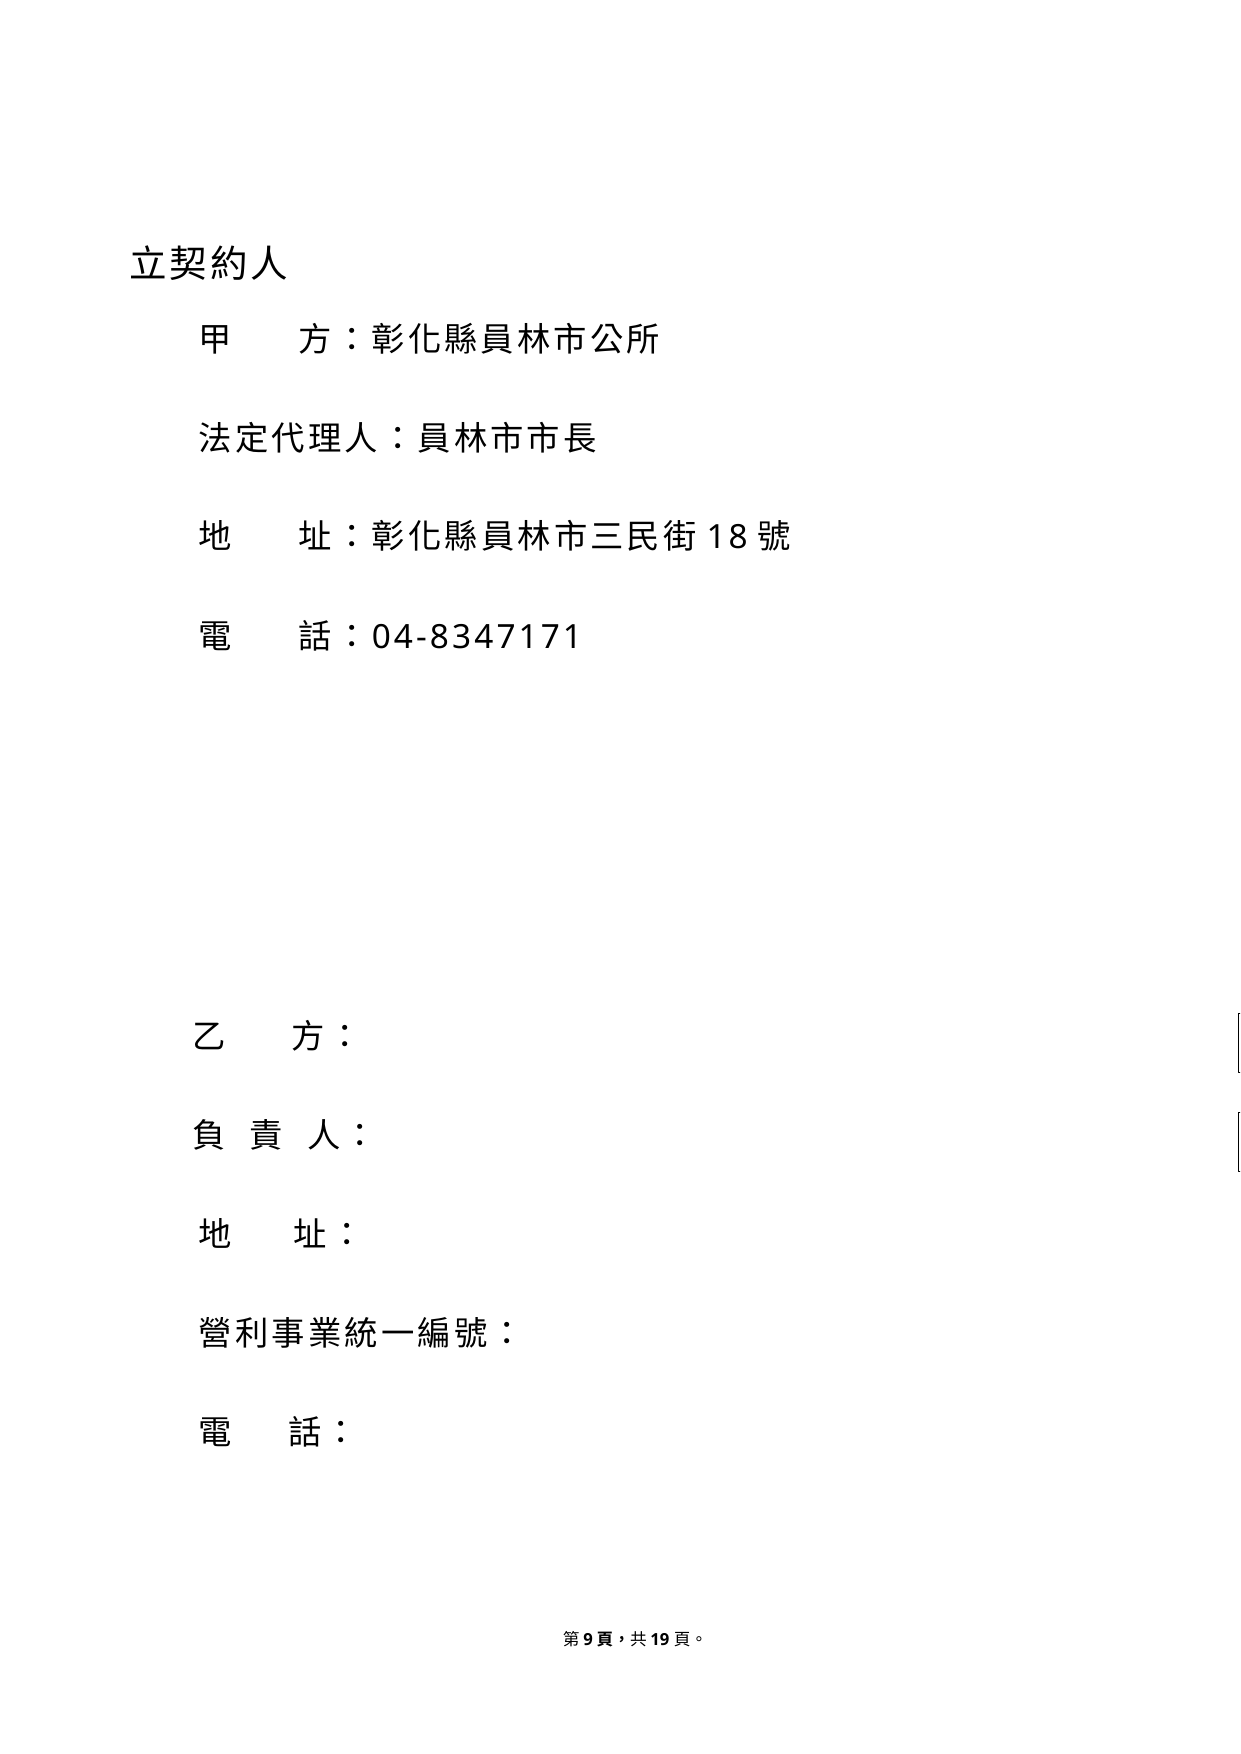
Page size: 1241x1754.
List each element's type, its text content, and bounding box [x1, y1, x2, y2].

text 營利事業統一編號： [118, 1294, 1152, 1369]
text 電 話：04-8347171 [118, 596, 1152, 671]
text 立契約人 [118, 224, 1152, 299]
text 電 話： [118, 1393, 1152, 1468]
text 甲 方：彰化縣員林市公所 [118, 299, 1152, 374]
text 負 責 人： [118, 1096, 1152, 1171]
text 乙 方： [118, 996, 1152, 1071]
text 法定代理人：員林市市長 [118, 398, 1152, 473]
text 地 址： [118, 1194, 1152, 1269]
text 地 址：彰化縣員林市三民街18號 [118, 497, 1152, 572]
